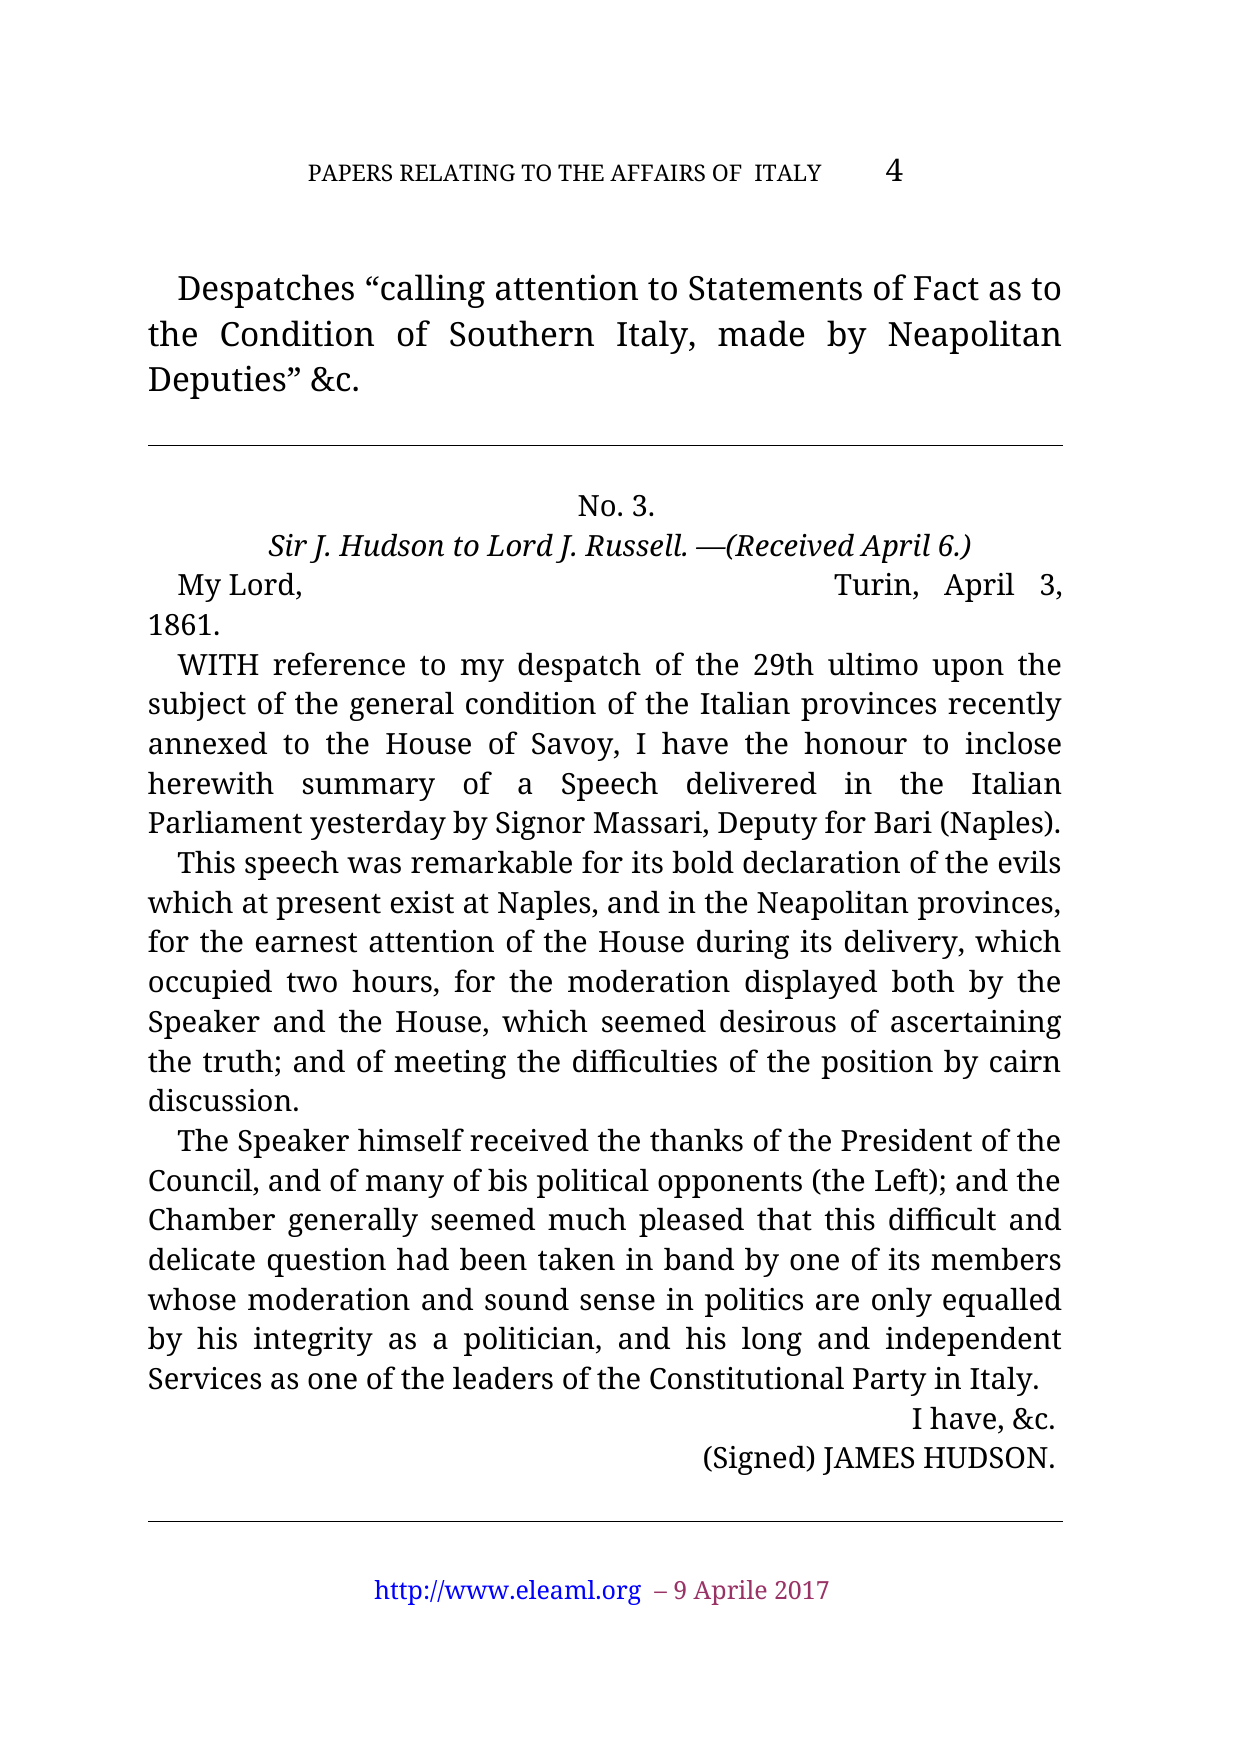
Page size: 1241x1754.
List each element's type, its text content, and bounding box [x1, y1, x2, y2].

text WITH reference to my despatch of the 29th ultimo upon the subject of the general condition of the Italian provinces recently annexed to the House of Savoy, I have the honour to inclose herewith summary of a Speech delivered in the Italian Parliament yesterday by Signor Massari, Deputy for Bari (Naples). [148, 644, 1063, 842]
text This speech was remarkable for its bold declaration of the evils which at present exist at Naples, and in the Neapolitan provinces, for the earnest attention of the House during its delivery, which occupied two hours, for the moderation displayed both by the Speaker and the House, which seemed desirous of ascertaining the truth; and of meeting the difficulties of the position by cairn discussion. [148, 842, 1063, 1120]
text The Speaker himself received the thanks of the President of the Council, and of many of bis political opponents (the Left); and the Chamber generally seemed much pleased that this difficult and delicate question had been taken in band by one of its members whose moderation and sound sense in politics are only equalled by his integrity as a politician, and his long and independent Services as one of the leaders of the Constitutional Party in Italy. [148, 1120, 1063, 1398]
text (Signed) JAMES HUDSON. [148, 1438, 1063, 1477]
text My Lord, Turin, April 3, 1861. [148, 564, 1063, 644]
text No. 3. [148, 485, 1063, 525]
text I have, &c. [148, 1398, 1063, 1438]
text Sir J. Hudson to Lord J. Russell. —(Received April 6.) [148, 525, 1063, 564]
text Despatches “calling attention to Statements of Fact as to the Condition of Southern Italy, made by Neapolitan Deputies” &c. [148, 265, 1063, 401]
